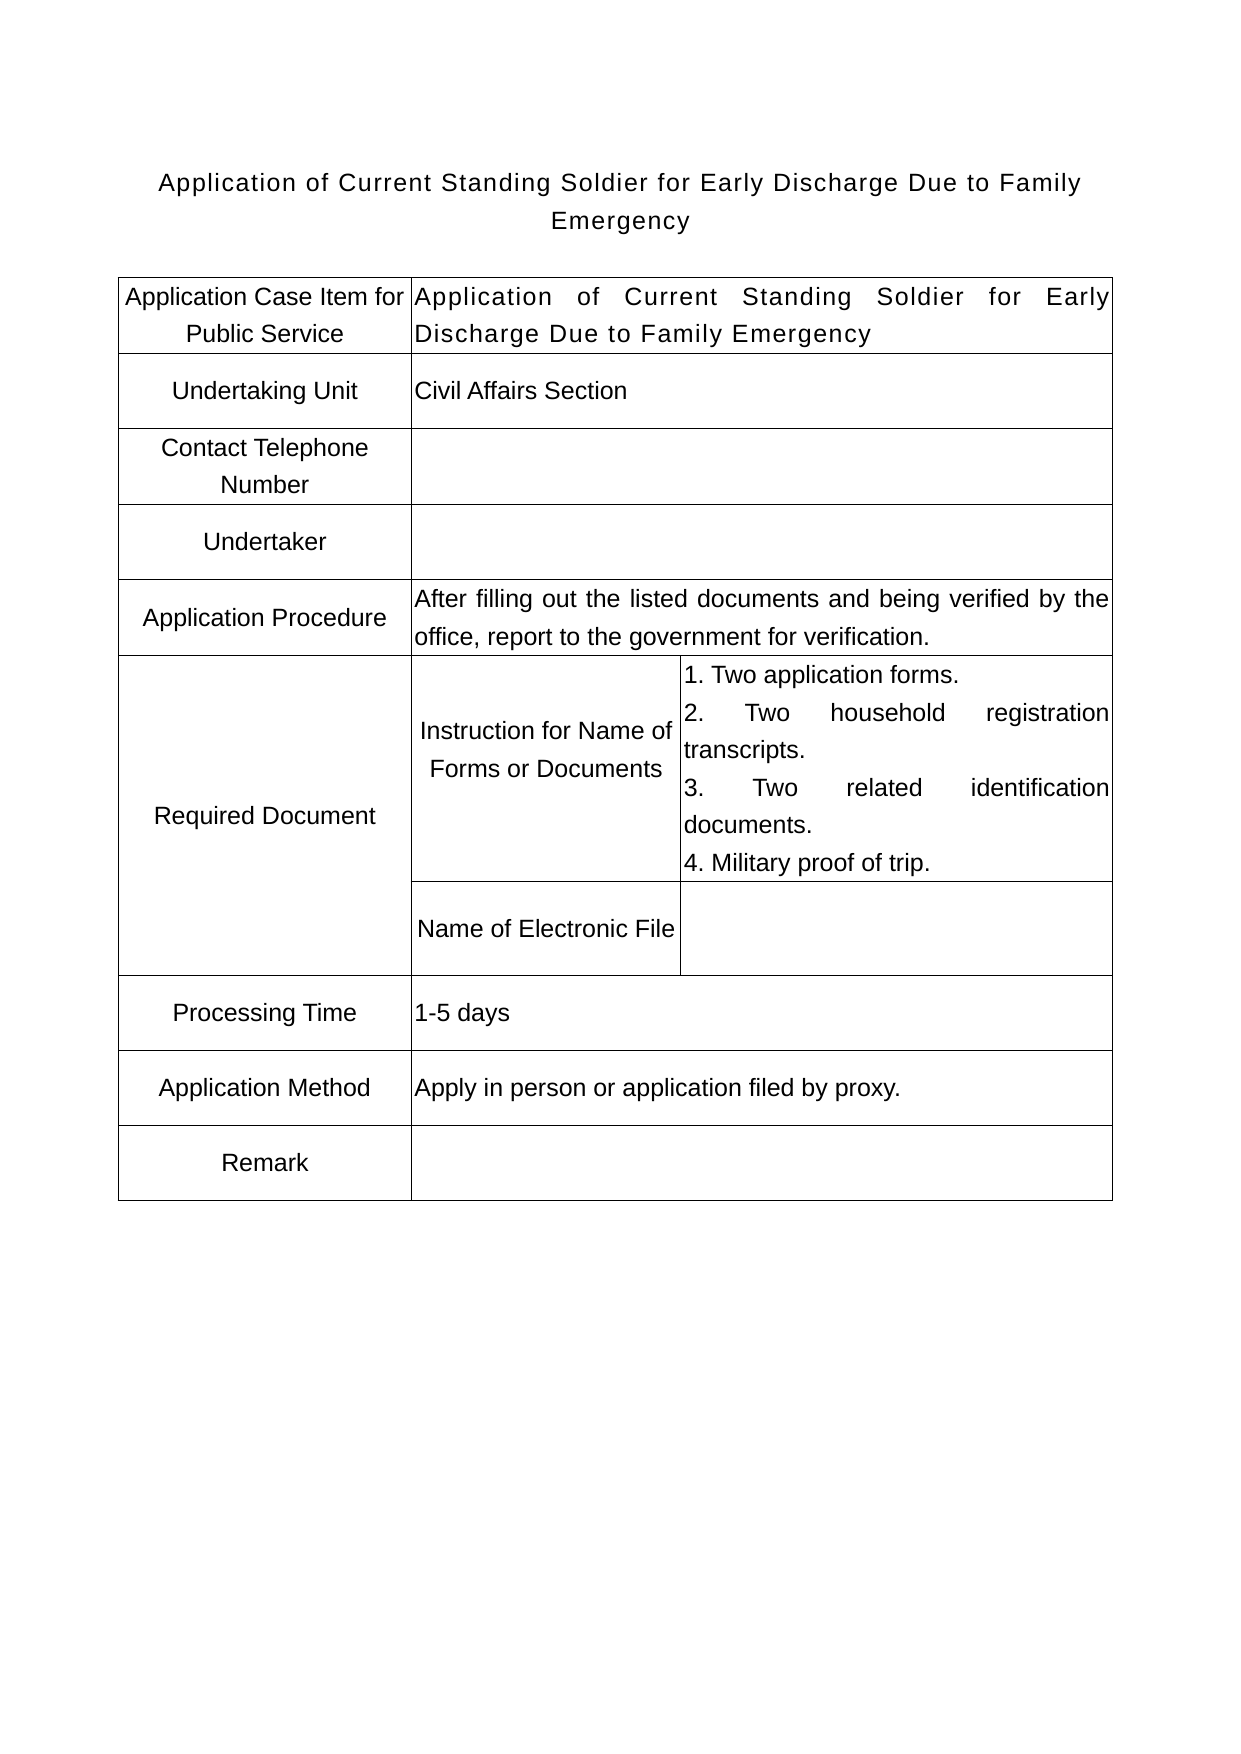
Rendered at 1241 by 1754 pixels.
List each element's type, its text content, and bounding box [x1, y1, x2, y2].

table_cell Undertaking Unit [119, 354, 411, 428]
table_cell [412, 429, 1112, 504]
table_cell Application Procedure [119, 580, 411, 655]
table_cell Apply in person or application filed by proxy. [412, 1051, 1112, 1125]
table_cell Instruction for Name of Forms or Documents [412, 656, 680, 881]
table_cell [412, 505, 1112, 579]
table_cell Application Method [119, 1051, 411, 1125]
table_cell Name of Electronic File [412, 882, 680, 975]
table_cell Processing Time [119, 976, 411, 1050]
table_cell Required Document [119, 656, 411, 975]
table_cell Remark [119, 1126, 411, 1200]
text Application of Current Standing Soldier for Early Discharge Due to Family Emergency [118, 164, 1122, 239]
table_cell 1. Two application forms. 2. Two household registration transcripts. 3. Two related identification documents. 4. Military proof of trip. [681, 656, 1112, 881]
table_cell 1-5 days [412, 976, 1112, 1050]
table_header Application of Current Standing Soldier for Early Discharge Due to Family Emergency [412, 278, 1112, 353]
table_cell Contact Telephone Number [119, 429, 411, 504]
table_cell [412, 1126, 1112, 1200]
table_cell Undertaker [119, 505, 411, 579]
table_cell [681, 882, 1112, 975]
table_cell After filling out the listed documents and being verified by the office, report to the government for verification. [412, 580, 1112, 655]
table_header Application Case Item for Public Service [119, 278, 411, 353]
table_cell Civil Affairs Section [412, 354, 1112, 428]
